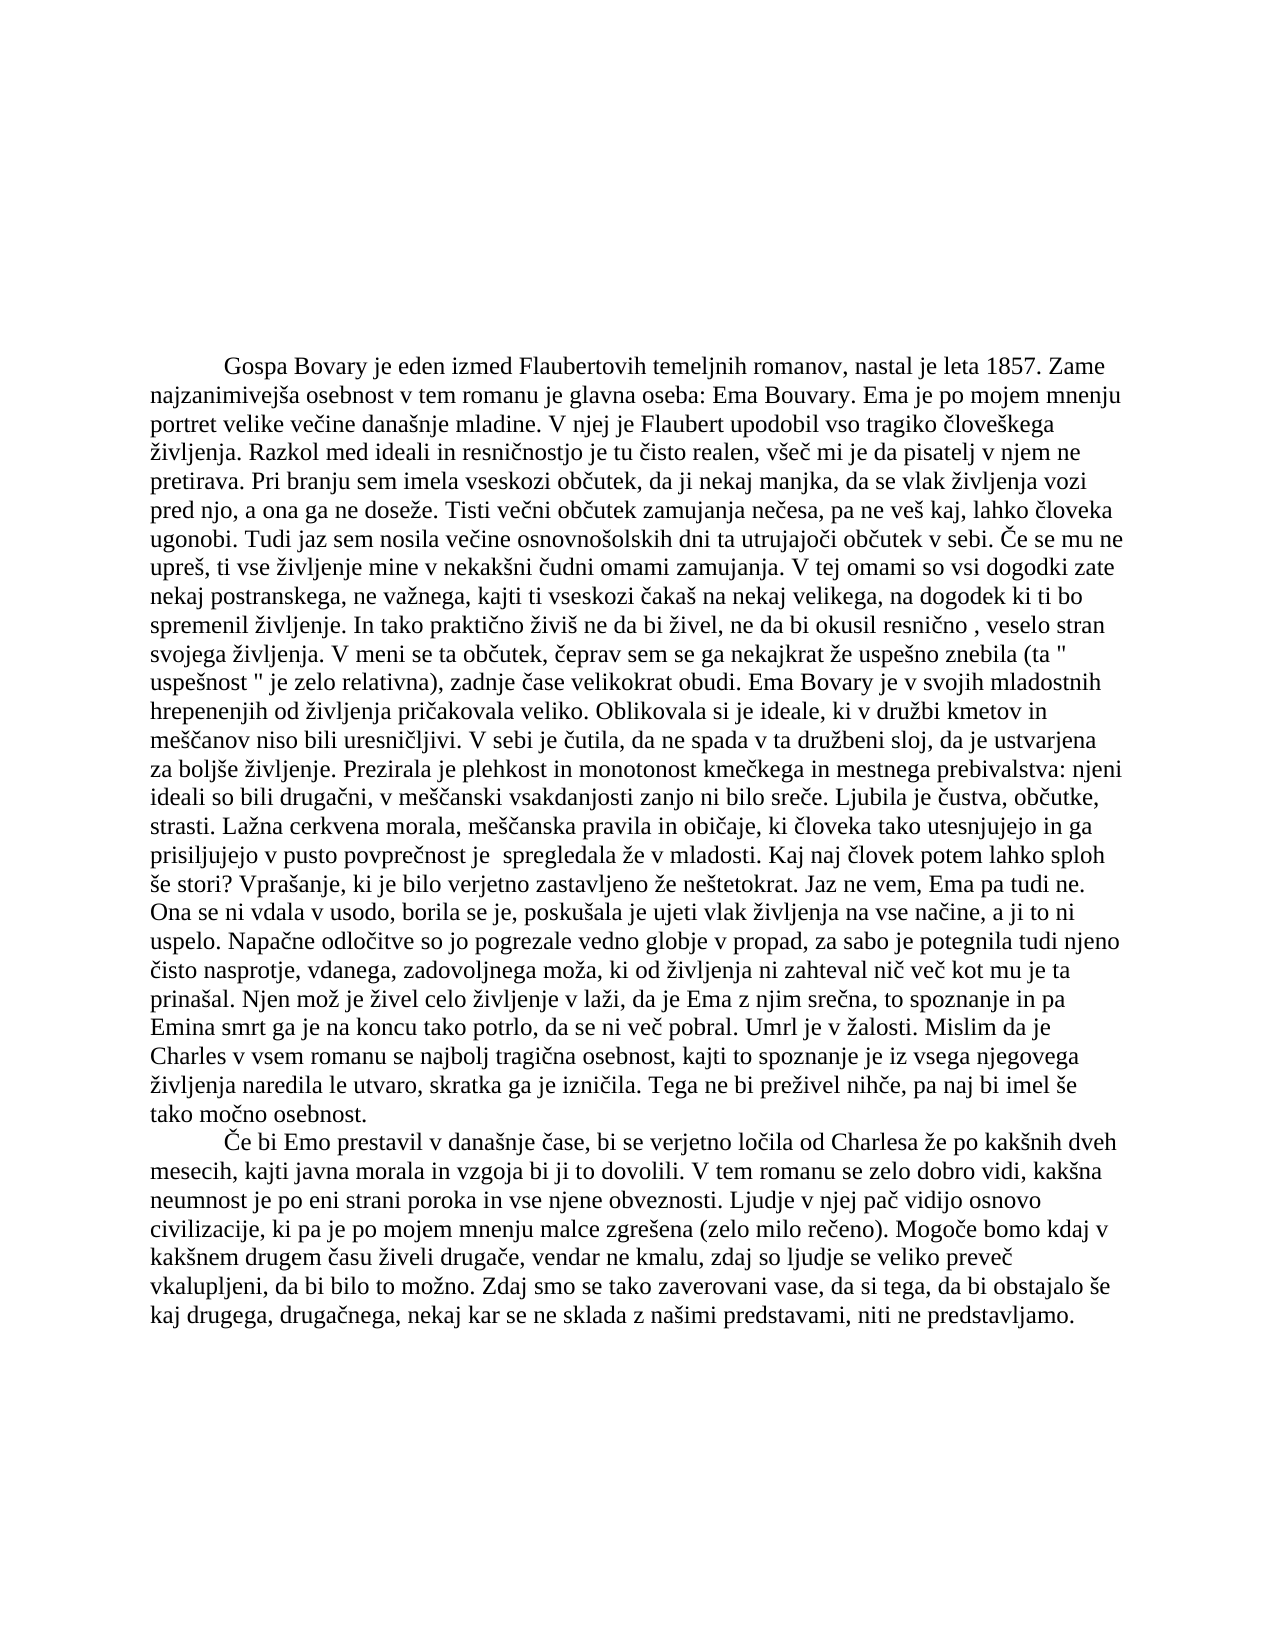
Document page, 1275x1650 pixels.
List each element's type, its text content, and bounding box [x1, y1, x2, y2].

text Če bi Emo prestavil v današnje čase, bi se verjetno ločila od Charlesa že po kakšnih dveh mesecih, kajti javna morala in vzgoja bi ji to dovolili. V tem romanu se zelo dobro vidi, kakšna neumnost je po eni strani poroka in vse njene obveznosti. Ljudje v njej pač vidijo osnovo civilizacije, ki pa je po mojem mnenju malce zgrešena (zelo milo rečeno). Mogoče bomo kdaj v kakšnem drugem času živeli drugače, vendar ne kmalu, zdaj so ljudje se veliko preveč vkalupljeni, da bi bilo to možno. Zdaj smo se tako zaverovani vase, da si tega, da bi obstajalo še kaj drugega, drugačnega, nekaj kar se ne sklada z našimi predstavami, niti ne predstavljamo. [150, 1127, 1125, 1329]
text Gospa Bovary je eden izmed Flaubertovih temeljnih romanov, nastal je leta 1857. Zame najzanimivejša osebnost v tem romanu je glavna oseba: Ema Bouvary. Ema je po mojem mnenju portret velike večine današnje mladine. V njej je Flaubert upodobil vso tragiko človeškega življenja. Razkol med ideali in resničnostjo je tu čisto realen, všeč mi je da pisatelj v njem ne pretirava. Pri branju sem imela vseskozi občutek, da ji nekaj manjka, da se vlak življenja vozi pred njo, a ona ga ne doseže. Tisti večni občutek zamujanja nečesa, pa ne veš kaj, lahko človeka ugonobi. Tudi jaz sem nosila večine osnovnošolskih dni ta utrujajoči občutek v sebi. Če se mu ne upreš, ti vse življenje mine v nekakšni čudni omami zamujanja. V tej omami so vsi dogodki zate nekaj postranskega, ne važnega, kajti ti vseskozi čakaš na nekaj velikega, na dogodek ki ti bo spremenil življenje. In tako praktično živiš ne da bi živel, ne da bi okusil resnično , veselo stran svojega življenja. V meni se ta občutek, čeprav sem se ga nekajkrat že uspešno znebila (ta " uspešnost " je zelo relativna), zadnje čase velikokrat obudi. Ema Bovary je v svojih mladostnih hrepenenjih od življenja pričakovala veliko. Oblikovala si je ideale, ki v družbi kmetov in meščanov niso bili uresničljivi. V sebi je čutila, da ne spada v ta družbeni sloj, da je ustvarjena za boljše življenje. Prezirala je plehkost in monotonost kmečkega in mestnega prebivalstva: njeni ideali so bili drugačni, v meščanski vsakdanjosti zanjo ni bilo sreče. Ljubila je čustva, občutke, strasti. Lažna cerkvena morala, meščanska pravila in običaje, ki človeka tako utesnjujejo in ga prisiljujejo v pusto povprečnost je spregledala že v mladosti. Kaj naj človek potem lahko sploh še stori? Vprašanje, ki je bilo verjetno zastavljeno že neštetokrat. Jaz ne vem, Ema pa tudi ne. Ona se ni vdala v usodo, borila se je, poskušala je ujeti vlak življenja na vse načine, a ji to ni uspelo. Napačne odločitve so jo pogrezale vedno globje v propad, za sabo je potegnila tudi njeno čisto nasprotje, vdanega, zadovoljnega moža, ki od življenja ni zahteval nič več kot mu je ta prinašal. Njen mož je živel celo življenje v laži, da je Ema z njim srečna, to spoznanje in pa Emina smrt ga je na koncu tako potrlo, da se ni več pobral. Umrl je v žalosti. Mislim da je Charles v vsem romanu se najbolj tragična osebnost, kajti to spoznanje je iz vsega njegovega življenja naredila le utvaro, skratka ga je izničila. Tega ne bi preživel nihče, pa naj bi imel še tako močno osebnost. [150, 351, 1125, 1127]
